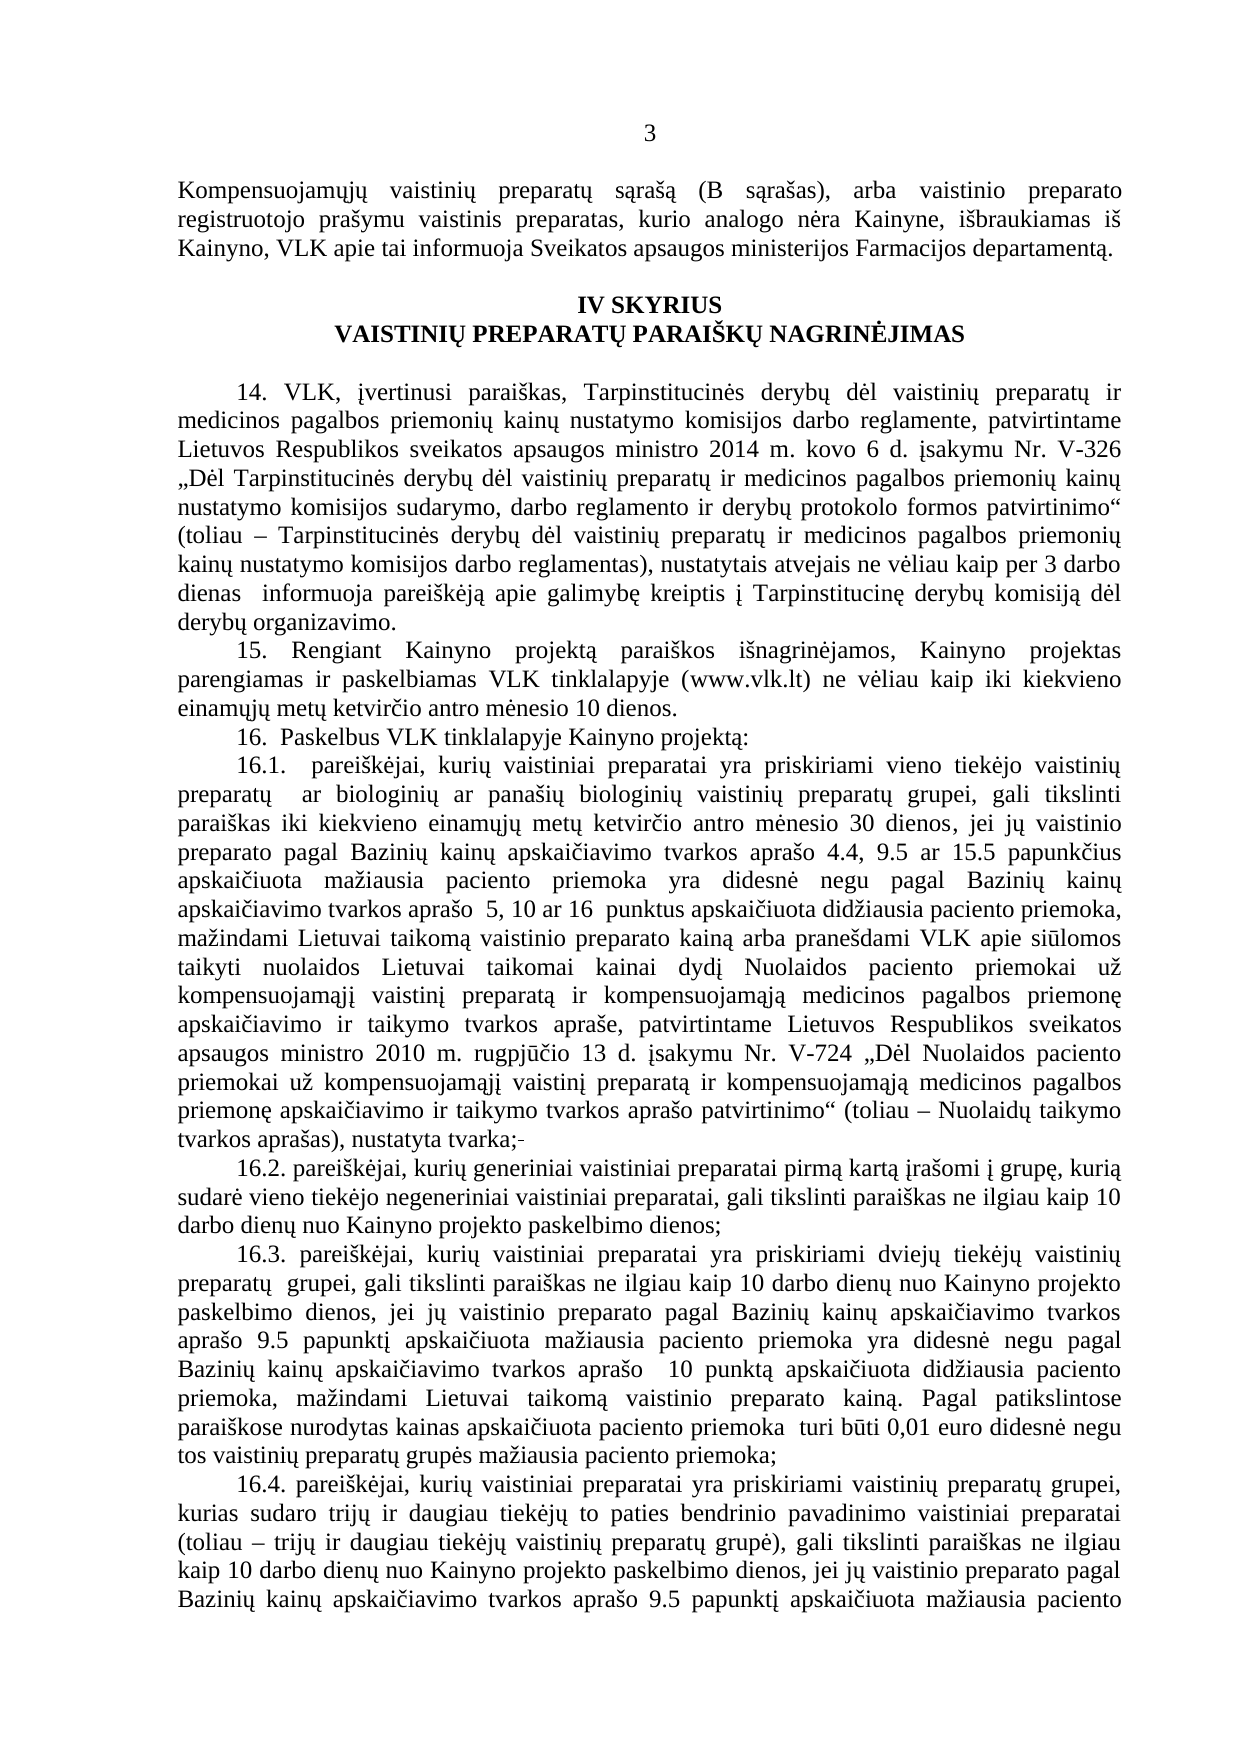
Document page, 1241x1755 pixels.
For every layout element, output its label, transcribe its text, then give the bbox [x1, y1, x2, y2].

text Kompensuojamųjų vaistinių preparatų sąrašą (B sąrašas), arba vaistinio preparato registruotojo prašymu vaistinis preparatas, kurio analogo nėra Kainyne, išbraukiamas iš Kainyno, VLK apie tai informuoja Sveikatos apsaugos ministerijos Farmacijos departamentą. [177, 176, 1122, 262]
text 16.3. pareiškėjai, kurių vaistiniai preparatai yra priskiriami dviejų tiekėjų vaistinių preparatų grupei, gali tikslinti paraiškas ne ilgiau kaip 10 darbo dienų nuo Kainyno projekto paskelbimo dienos, jei jų vaistinio preparato pagal Bazinių kainų apskaičiavimo tvarkos aprašo 9.5 papunktį apskaičiuota mažiausia paciento priemoka yra didesnė negu pagal Bazinių kainų apskaičiavimo tvarkos aprašo 10 punktą apskaičiuota didžiausia paciento priemoka, mažindami Lietuvai taikomą vaistinio preparato kainą. Pagal patikslintose paraiškose nurodytas kainas apskaičiuota paciento priemoka turi būti 0,01 euro didesnė negu tos vaistinių preparatų grupės mažiausia paciento priemoka; [177, 1239, 1122, 1469]
text 16. Paskelbus VLK tinklalapyje Kainyno projektą: [177, 722, 1122, 751]
text IV SKYRIUS [177, 291, 1122, 319]
text 16.4. pareiškėjai, kurių vaistiniai preparatai yra priskiriami vaistinių preparatų grupei, kurias sudaro trijų ir daugiau tiekėjų to paties bendrinio pavadinimo vaistiniai preparatai (toliau – trijų ir daugiau tiekėjų vaistinių preparatų grupė), gali tikslinti paraiškas ne ilgiau kaip 10 darbo dienų nuo Kainyno projekto paskelbimo dienos, jei jų vaistinio preparato pagal Bazinių kainų apskaičiavimo tvarkos aprašo 9.5 papunktį apskaičiuota mažiausia paciento [177, 1469, 1122, 1613]
text 14. VLK, įvertinusi paraiškas, Tarpinstitucinės derybų dėl vaistinių preparatų ir medicinos pagalbos priemonių kainų nustatymo komisijos darbo reglamente, patvirtintame Lietuvos Respublikos sveikatos apsaugos ministro 2014 m. kovo 6 d. įsakymu Nr. V-326 „Dėl Tarpinstitucinės derybų dėl vaistinių preparatų ir medicinos pagalbos priemonių kainų nustatymo komisijos sudarymo, darbo reglamento ir derybų protokolo formos patvirtinimo“ (toliau – Tarpinstitucinės derybų dėl vaistinių preparatų ir medicinos pagalbos priemonių kainų nustatymo komisijos darbo reglamentas), nustatytais atvejais ne vėliau kaip per 3 darbo dienas informuoja pareiškėją apie galimybę kreiptis į Tarpinstitucinę derybų komisiją dėl derybų organizavimo. [177, 377, 1122, 636]
text 16.2. pareiškėjai, kurių generiniai vaistiniai preparatai pirmą kartą įrašomi į grupę, kurią sudarė vieno tiekėjo negeneriniai vaistiniai preparatai, gali tikslinti paraiškas ne ilgiau kaip 10 darbo dienų nuo Kainyno projekto paskelbimo dienos; [177, 1153, 1122, 1239]
text 16.1. pareiškėjai, kurių vaistiniai preparatai yra priskiriami vieno tiekėjo vaistinių preparatų ar biologinių ar panašių biologinių vaistinių preparatų grupei, gali tikslinti paraiškas iki kiekvieno einamųjų metų ketvirčio antro mėnesio 30 dienos, jei jų vaistinio preparato pagal Bazinių kainų apskaičiavimo tvarkos aprašo 4.4, 9.5 ar 15.5 papunkčius apskaičiuota mažiausia paciento priemoka yra didesnė negu pagal Bazinių kainų apskaičiavimo tvarkos aprašo 5, 10 ar 16 punktus apskaičiuota didžiausia paciento priemoka, mažindami Lietuvai taikomą vaistinio preparato kainą arba pranešdami VLK apie siūlomos taikyti nuolaidos Lietuvai taikomai kainai dydį Nuolaidos paciento priemokai už kompensuojamąjį vaistinį preparatą ir kompensuojamąją medicinos pagalbos priemonę apskaičiavimo ir taikymo tvarkos apraše, patvirtintame Lietuvos Respublikos sveikatos apsaugos ministro 2010 m. rugpjūčio 13 d. įsakymu Nr. V-724 „Dėl Nuolaidos paciento priemokai už kompensuojamąjį vaistinį preparatą ir kompensuojamąją medicinos pagalbos priemonę apskaičiavimo ir taikymo tvarkos aprašo patvirtinimo“ (toliau – Nuolaidų taikymo tvarkos aprašas), nustatyta tvarka; [177, 751, 1122, 1153]
text VAISTINIŲ PREPARATŲ PARAIŠKŲ NAGRINĖJIMAS [177, 319, 1122, 348]
text 15. Rengiant Kainyno projektą paraiškos išnagrinėjamos, Kainyno projektas parengiamas ir paskelbiamas VLK tinklalapyje (www.vlk.lt) ne vėliau kaip iki kiekvieno einamųjų metų ketvirčio antro mėnesio 10 dienos. [177, 636, 1122, 722]
